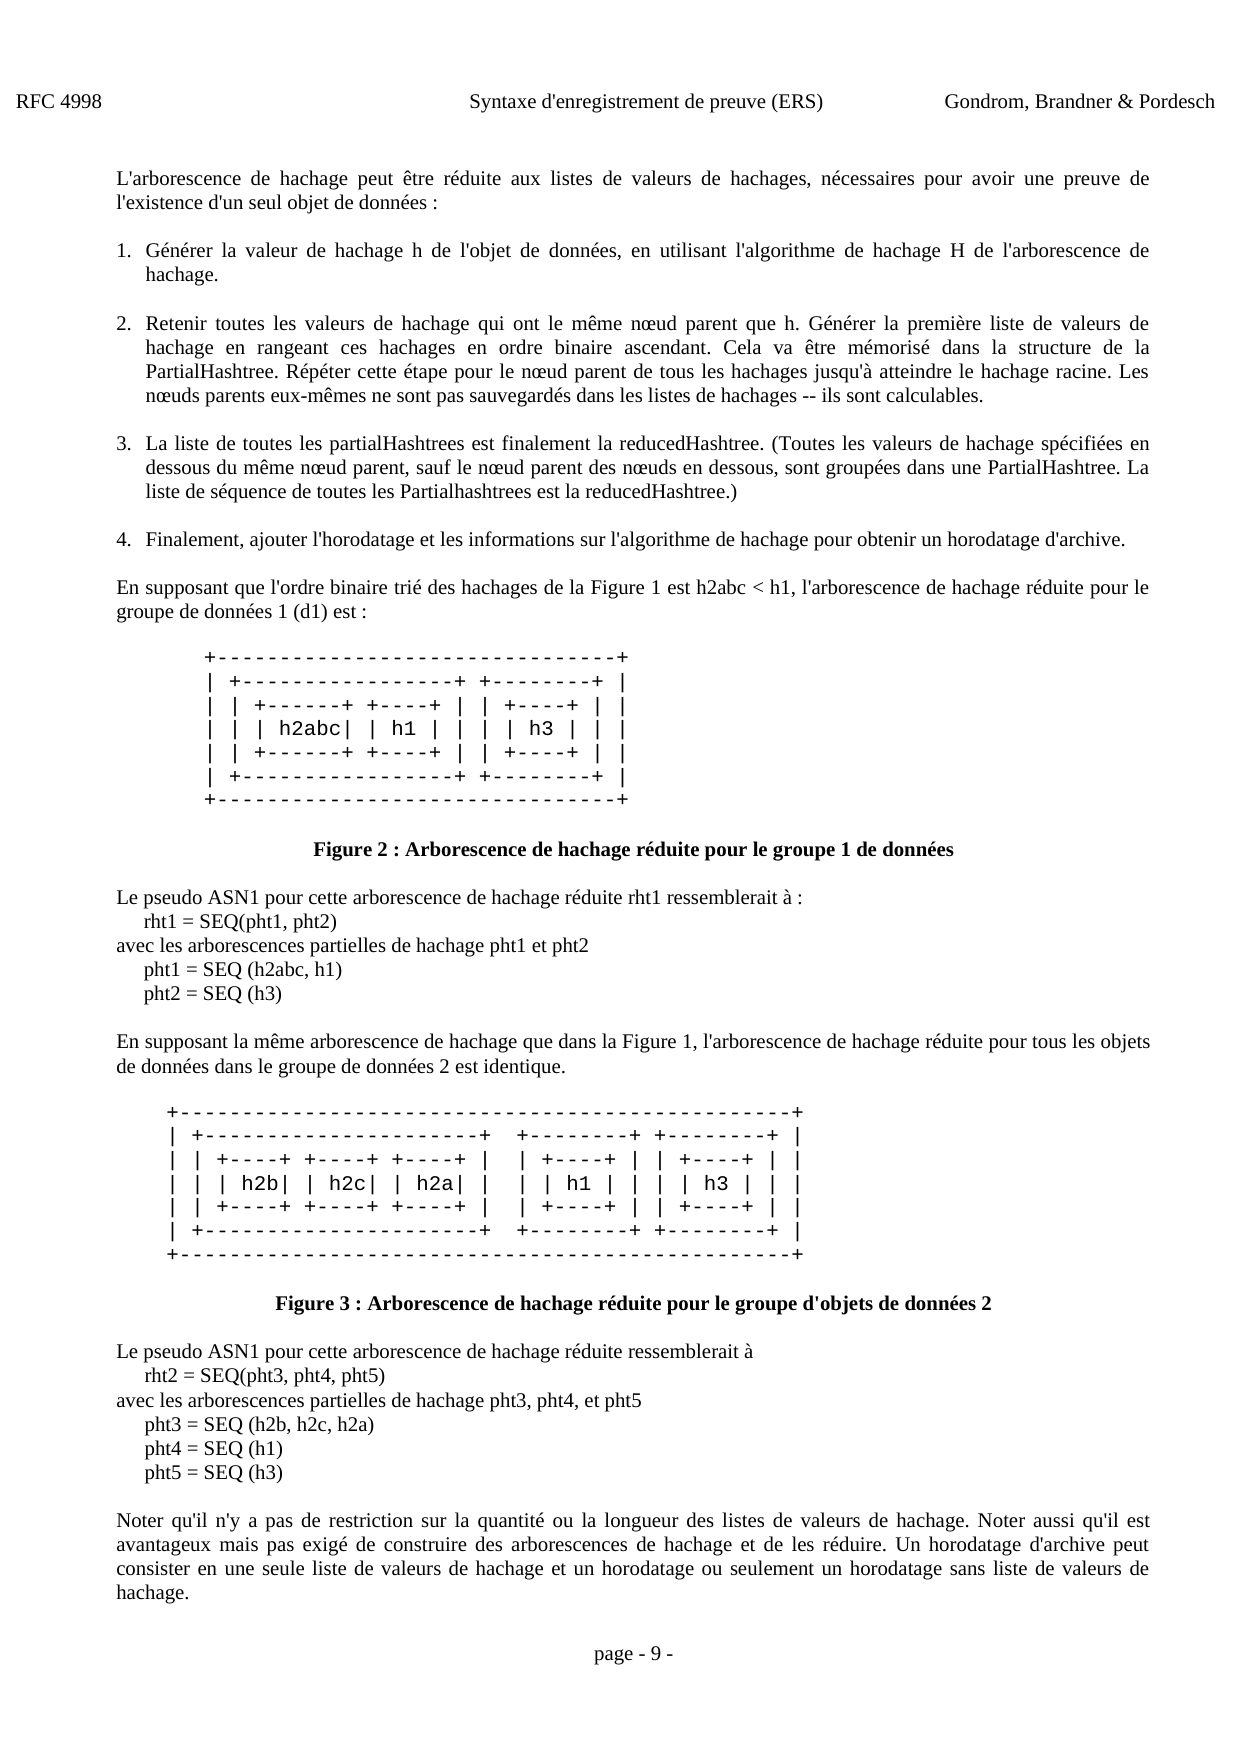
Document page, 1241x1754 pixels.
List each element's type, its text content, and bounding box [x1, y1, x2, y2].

text pht5 = SEQ (h3) [144, 1460, 1151, 1484]
text +-------------------------------------------------+ [116, 1243, 1151, 1267]
text | | +----+ +----+ +----+ | | +----+ | | +----+ | | [116, 1149, 1151, 1173]
text | +----------------------+ +--------+ +--------+ | [116, 1125, 1151, 1149]
text pht4 = SEQ (h1) [144, 1436, 1151, 1460]
text En supposant la même arborescence de hachage que dans la Figure 1, l'arborescence de hachage réduite pour tous les objets de données dans le groupe de données 2 est identique. [116, 1029, 1151, 1078]
text rht1 = SEQ(pht1, pht2) [143, 909, 1151, 933]
text | +-----------------+ +--------+ | [116, 671, 1151, 695]
text | | +----+ +----+ +----+ | | +----+ | | +----+ | | [116, 1196, 1151, 1220]
text L'arborescence de hachage peut être réduite aux listes de valeurs de hachages, nécessaires pour avoir une preuve de l'existence d'un seul objet de données : [116, 166, 1151, 214]
text | | | h2abc| | h1 | | | | h3 | | | [116, 718, 1151, 742]
text +-------------------------------------------------+ [116, 1102, 1151, 1125]
text | | | h2b| | h2c| | h2a| | | | h1 | | | | h3 | | | [116, 1173, 1151, 1196]
text 3. La liste de toutes les partialHashtrees est finalement la reducedHashtree. (Toutes les valeurs de hachage spécifiées en dessous du même nœud parent, sauf le nœud parent des nœuds en dessous, sont groupées dans une PartialHashtree. La liste de séquence de toutes les Partialhashtrees est la reducedHashtree.) [116, 431, 1151, 503]
text avec les arborescences partielles de hachage pht1 et pht2 [116, 933, 1151, 957]
text | +-----------------+ +--------+ | [116, 766, 1151, 789]
text Noter qu'il n'y a pas de restriction sur la quantité ou la longueur des listes de valeurs de hachage. Noter aussi qu'il est avantageux mais pas exigé de construire des arborescences de hachage et de les réduire. Un horodatage d'archive peut consister en une seule liste de valeurs de hachage et un horodatage ou seulement un horodatage sans liste de valeurs de hachage. [116, 1508, 1151, 1604]
text 1. Générer la valeur de hachage h de l'objet de données, en utilisant l'algorithme de hachage H de l'arborescence de hachage. [116, 238, 1151, 286]
subtitle Figure 2 : Arborescence de hachage réduite pour le groupe 1 de données [116, 837, 1151, 861]
text 4. Finalement, ajouter l'horodatage et les informations sur l'algorithme de hachage pour obtenir un horodatage d'archive. [116, 527, 1151, 551]
text En supposant que l'ordre binaire trié des hachages de la Figure 1 est h2abc < h1, l'arborescence de hachage réduite pour le groupe de données 1 (d1) est : [116, 575, 1151, 623]
text avec les arborescences partielles de hachage pht3, pht4, et pht5 [116, 1387, 1151, 1412]
text | | +------+ +----+ | | +----+ | | [116, 742, 1151, 766]
text Le pseudo ASN1 pour cette arborescence de hachage réduite rht1 ressemblerait à : [116, 885, 1151, 909]
text pht2 = SEQ (h3) [143, 981, 1151, 1005]
text pht1 = SEQ (h2abc, h1) [143, 957, 1151, 981]
text rht2 = SEQ(pht3, pht4, pht5) [144, 1363, 1151, 1387]
text | +----------------------+ +--------+ +--------+ | [116, 1220, 1151, 1243]
text Le pseudo ASN1 pour cette arborescence de hachage réduite ressemblerait à [116, 1339, 1151, 1363]
text 2. Retenir toutes les valeurs de hachage qui ont le même nœud parent que h. Générer la première liste de valeurs de hachage en rangeant ces hachages en ordre binaire ascendant. Cela va être mémorisé dans la structure de la PartialHashtree. Répéter cette étape pour le nœud parent de tous les hachages jusqu'à atteindre le hachage racine. Les nœuds parents eux-mêmes ne sont pas sauvegardés dans les listes de hachages -- ils sont calculables. [116, 311, 1151, 407]
text +--------------------------------+ [116, 789, 1151, 813]
subtitle Figure 3 : Arborescence de hachage réduite pour le groupe d'objets de données 2 [116, 1291, 1151, 1315]
text pht3 = SEQ (h2b, h2c, h2a) [144, 1412, 1151, 1436]
text | | +------+ +----+ | | +----+ | | [116, 695, 1151, 718]
text +--------------------------------+ [116, 647, 1151, 671]
